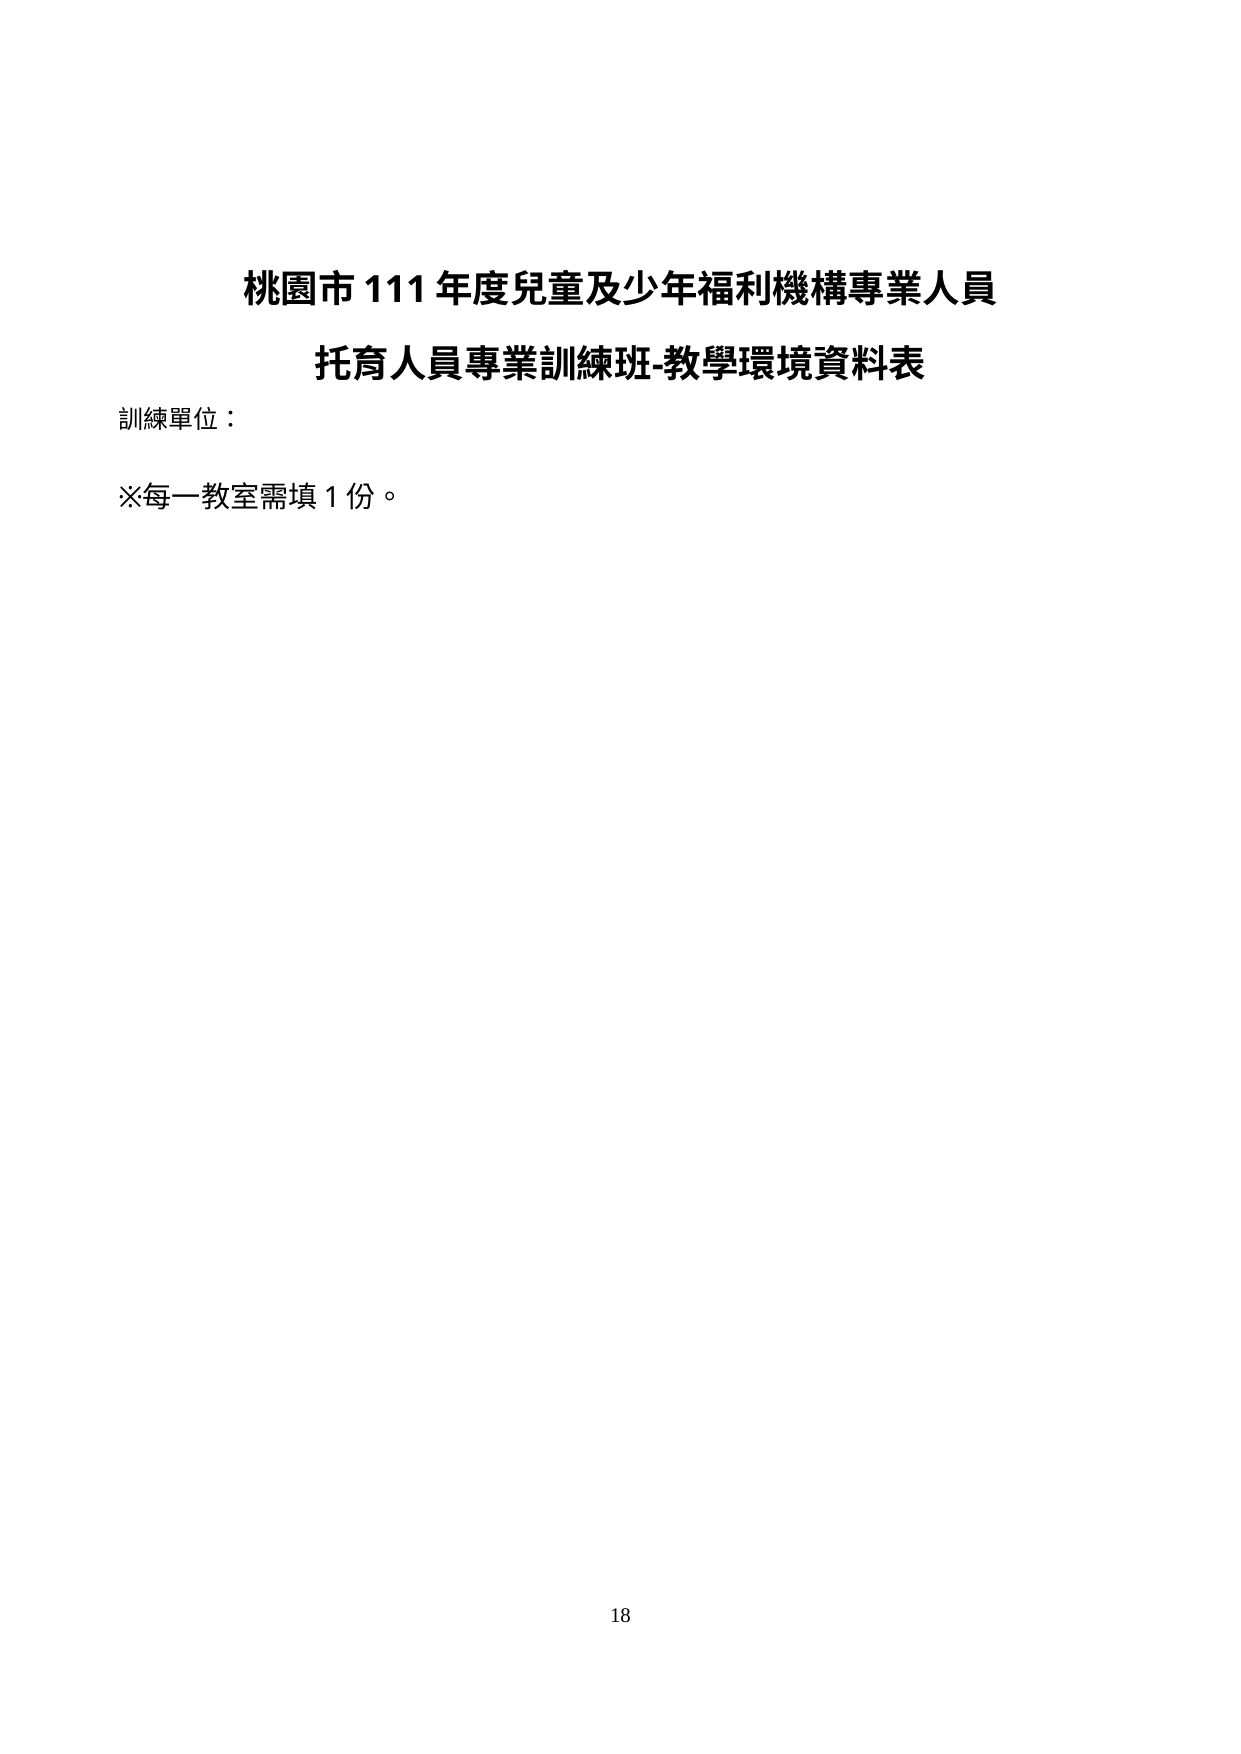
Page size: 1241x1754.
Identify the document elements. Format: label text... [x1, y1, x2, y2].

text 訓練單位： [118, 399, 1122, 436]
text 托育人員專業訓練班-教學環境資料表 [118, 324, 1122, 399]
text ※每一教室需填1份。 [118, 474, 1122, 516]
text 桃園市111年度兒童及少年福利機構專業人員 [118, 249, 1122, 324]
